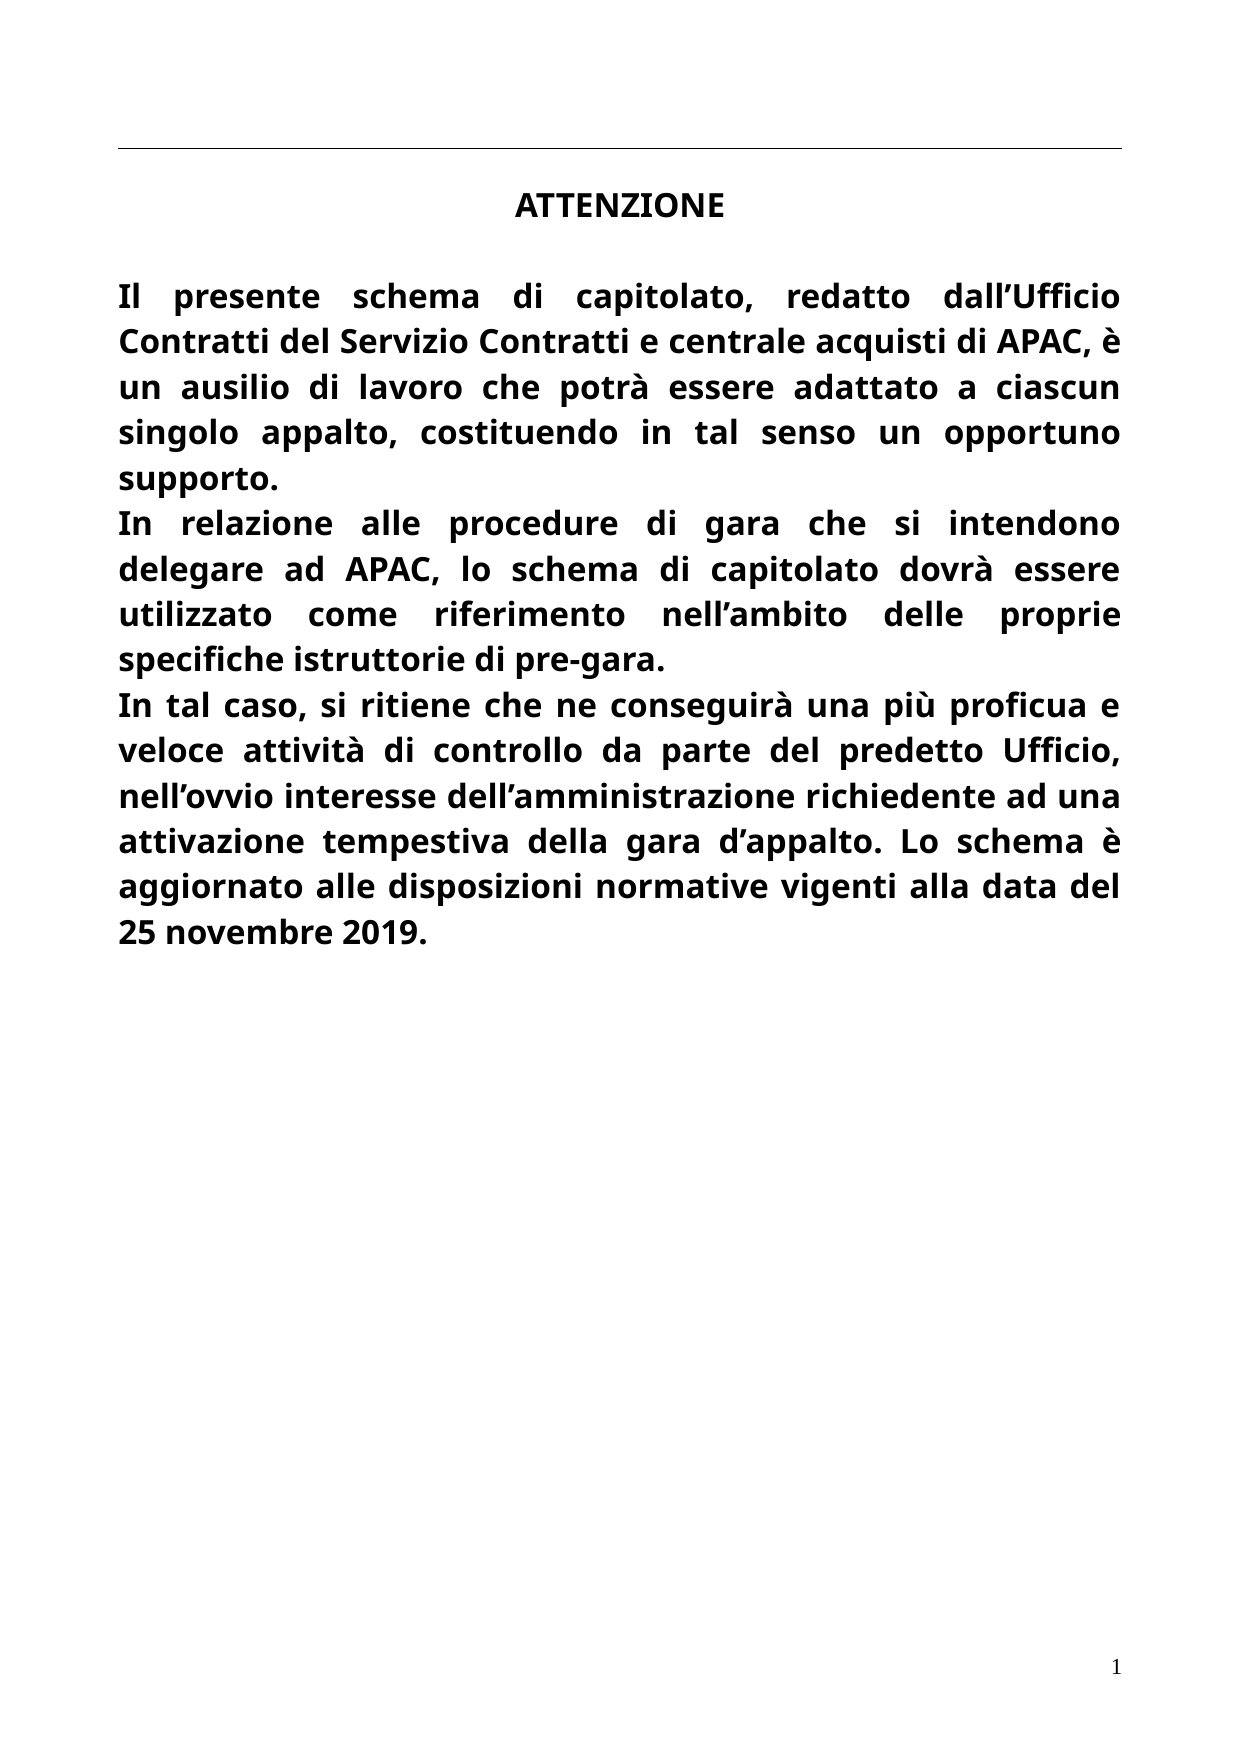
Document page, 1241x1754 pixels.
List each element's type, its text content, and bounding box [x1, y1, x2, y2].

text In relazione alle procedure di gara che si intendono delegare ad APAC, lo schema di capitolato dovrà essere utilizzato come riferimento nell’ambito delle proprie specifiche istruttorie di pre-gara. [118, 500, 1122, 682]
text ATTENZIONE [118, 182, 1122, 227]
text Il presente schema di capitolato, redatto dall’Ufficio Contratti del Servizio Contratti e centrale acquisti di APAC, è un ausilio di lavoro che potrà essere adattato a ciascun singolo appalto, costituendo in tal senso un opportuno supporto. [118, 273, 1122, 500]
text In tal caso, si ritiene che ne conseguirà una più proficua e veloce attività di controllo da parte del predetto Ufficio, nell’ovvio interesse dell’amministrazione richiedente ad una attivazione tempestiva della gara d’appalto. Lo schema è aggiornato alle disposizioni normative vigenti alla data del 25 novembre 2019. [118, 682, 1122, 954]
